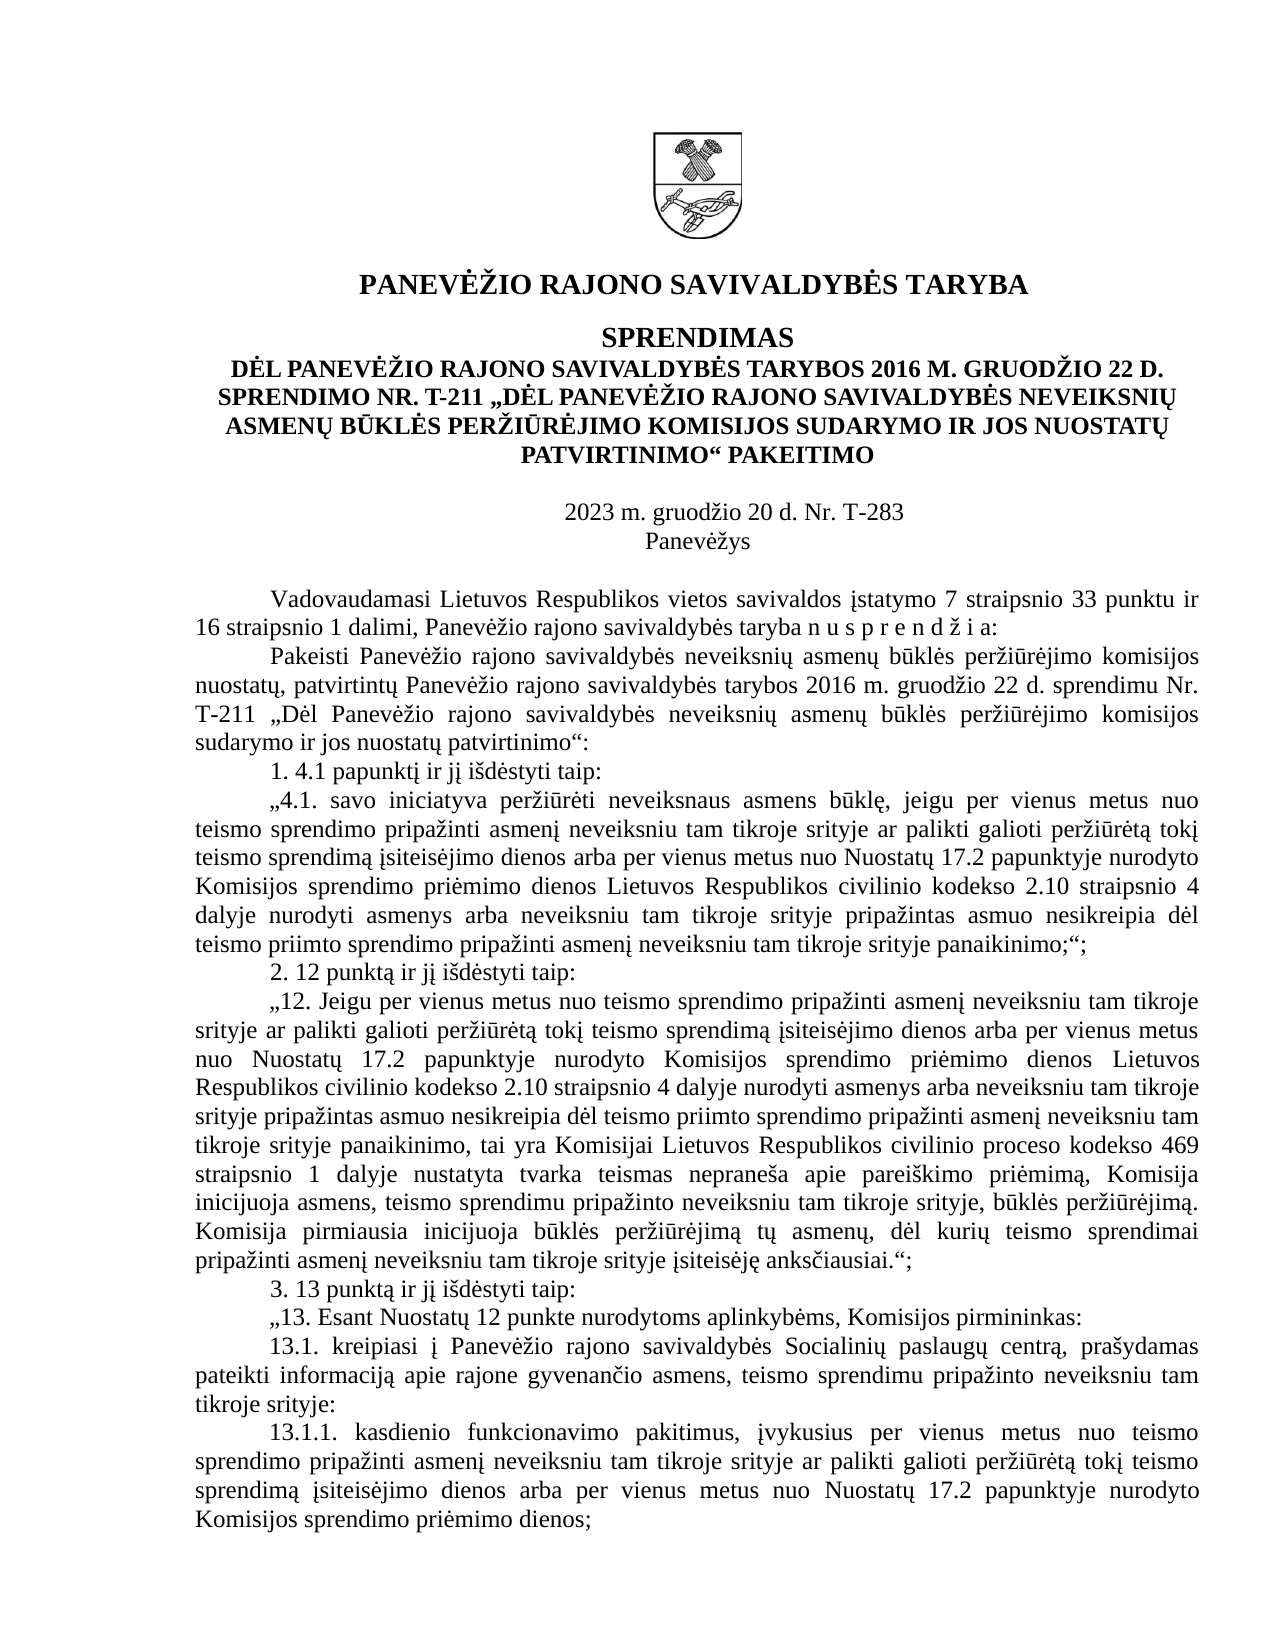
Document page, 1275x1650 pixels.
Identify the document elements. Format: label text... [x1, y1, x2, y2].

text PANEVĖŽIO RAJONO SAVIVALDYBĖS TARYBA [195, 267, 1200, 301]
text 13.1. kreipiasi į Panevėžio rajono savivaldybės Socialinių paslaugų centrą, prašydamas pateikti informaciją apie rajone gyvenančio asmens, teismo sprendimu pripažinto neveiksniu tam tikroje srityje: [195, 1331, 1200, 1417]
text 13.1.1. kasdienio funkcionavimo pakitimus, įvykusius per vienus metus nuo teismo sprendimo pripažinti asmenį neveiksniu tam tikroje srityje ar palikti galioti peržiūrėtą tokį teismo sprendimą įsiteisėjimo dienos arba per vienus metus nuo Nuostatų 17.2 papunktyje nurodyto Komisijos sprendimo priėmimo dienos; [195, 1417, 1200, 1532]
text Vadovaudamasi Lietuvos Respublikos vietos savivaldos įstatymo 7 straipsnio 33 punktu ir 16 straipsnio 1 dalimi, Panevėžio rajono savivaldybės taryba n u s p r e n d ž i a: [195, 584, 1200, 641]
text „4.1. savo iniciatyva peržiūrėti neveiksnaus asmens būklę, jeigu per vienus metus nuo teismo sprendimo pripažinti asmenį neveiksniu tam tikroje srityje ar palikti galioti peržiūrėtą tokį teismo sprendimą įsiteisėjimo dienos arba per vienus metus nuo Nuostatų 17.2 papunktyje nurodyto Komisijos sprendimo priėmimo dienos Lietuvos Respublikos civilinio kodekso 2.10 straipsnio 4 dalyje nurodyti asmenys arba neveiksniu tam tikroje srityje pripažintas asmuo nesikreipia dėl teismo priimto sprendimo pripažinti asmenį neveiksniu tam tikroje srityje panaikinimo;“; [195, 785, 1200, 957]
text 1. 4.1 papunktį ir jį išdėstyti taip: [195, 756, 1200, 785]
text Pakeisti Panevėžio rajono savivaldybės neveiksnių asmenų būklės peržiūrėjimo komisijos nuostatų, patvirtintų Panevėžio rajono savivaldybės tarybos 2016 m. gruodžio 22 d. sprendimu Nr. T-211 „Dėl Panevėžio rajono savivaldybės neveiksnių asmenų būklės peržiūrėjimo komisijos sudarymo ir jos nuostatų patvirtinimo“: [195, 641, 1200, 756]
text DĖL PANEVĖŽIO RAJONO SAVIVALDYBĖS TARYBOS 2016 M. GRUODŽIO 22 D. SPRENDIMO NR. T-211 „DĖL PANEVĖŽIO RAJONO SAVIVALDYBĖS NEVEIKSNIŲ ASMENŲ BŪKLĖS PERŽIŪRĖJIMO KOMISIJOS SUDARYMO IR JOS NUOSTATŲ PATVIRTINIMO“ PAKEITIMO [195, 354, 1200, 469]
text Panevėžys [195, 526, 1200, 555]
text „12. Jeigu per vienus metus nuo teismo sprendimo pripažinti asmenį neveiksniu tam tikroje srityje ar palikti galioti peržiūrėtą tokį teismo sprendimą įsiteisėjimo dienos arba per vienus metus nuo Nuostatų 17.2 papunktyje nurodyto Komisijos sprendimo priėmimo dienos Lietuvos Respublikos civilinio kodekso 2.10 straipsnio 4 dalyje nurodyti asmenys arba neveiksniu tam tikroje srityje pripažintas asmuo nesikreipia dėl teismo priimto sprendimo pripažinti asmenį neveiksniu tam tikroje srityje panaikinimo, tai yra Komisijai Lietuvos Respublikos civilinio proceso kodekso 469 straipsnio 1 dalyje nustatyta tvarka teismas nepraneša apie pareiškimo priėmimą, Komisija inicijuoja asmens, teismo sprendimu pripažinto neveiksniu tam tikroje srityje, būklės peržiūrėjimą. Komisija pirmiausia inicijuoja būklės peržiūrėjimą tų asmenų, dėl kurių teismo sprendimai pripažinti asmenį neveiksniu tam tikroje srityje įsiteisėję anksčiausiai.“; [195, 986, 1200, 1274]
text „13. Esant Nuostatų 12 punkte nurodytoms aplinkybėms, Komisijos pirmininkas: [195, 1302, 1200, 1331]
text 3. 13 punktą ir jį išdėstyti taip: [195, 1274, 1200, 1302]
text 2023 m. gruodžio 20 d. Nr. T-283 [490, 497, 1200, 526]
text SPRENDIMAS [195, 320, 1200, 354]
text 2. 12 punktą ir jį išdėstyti taip: [195, 957, 1200, 986]
